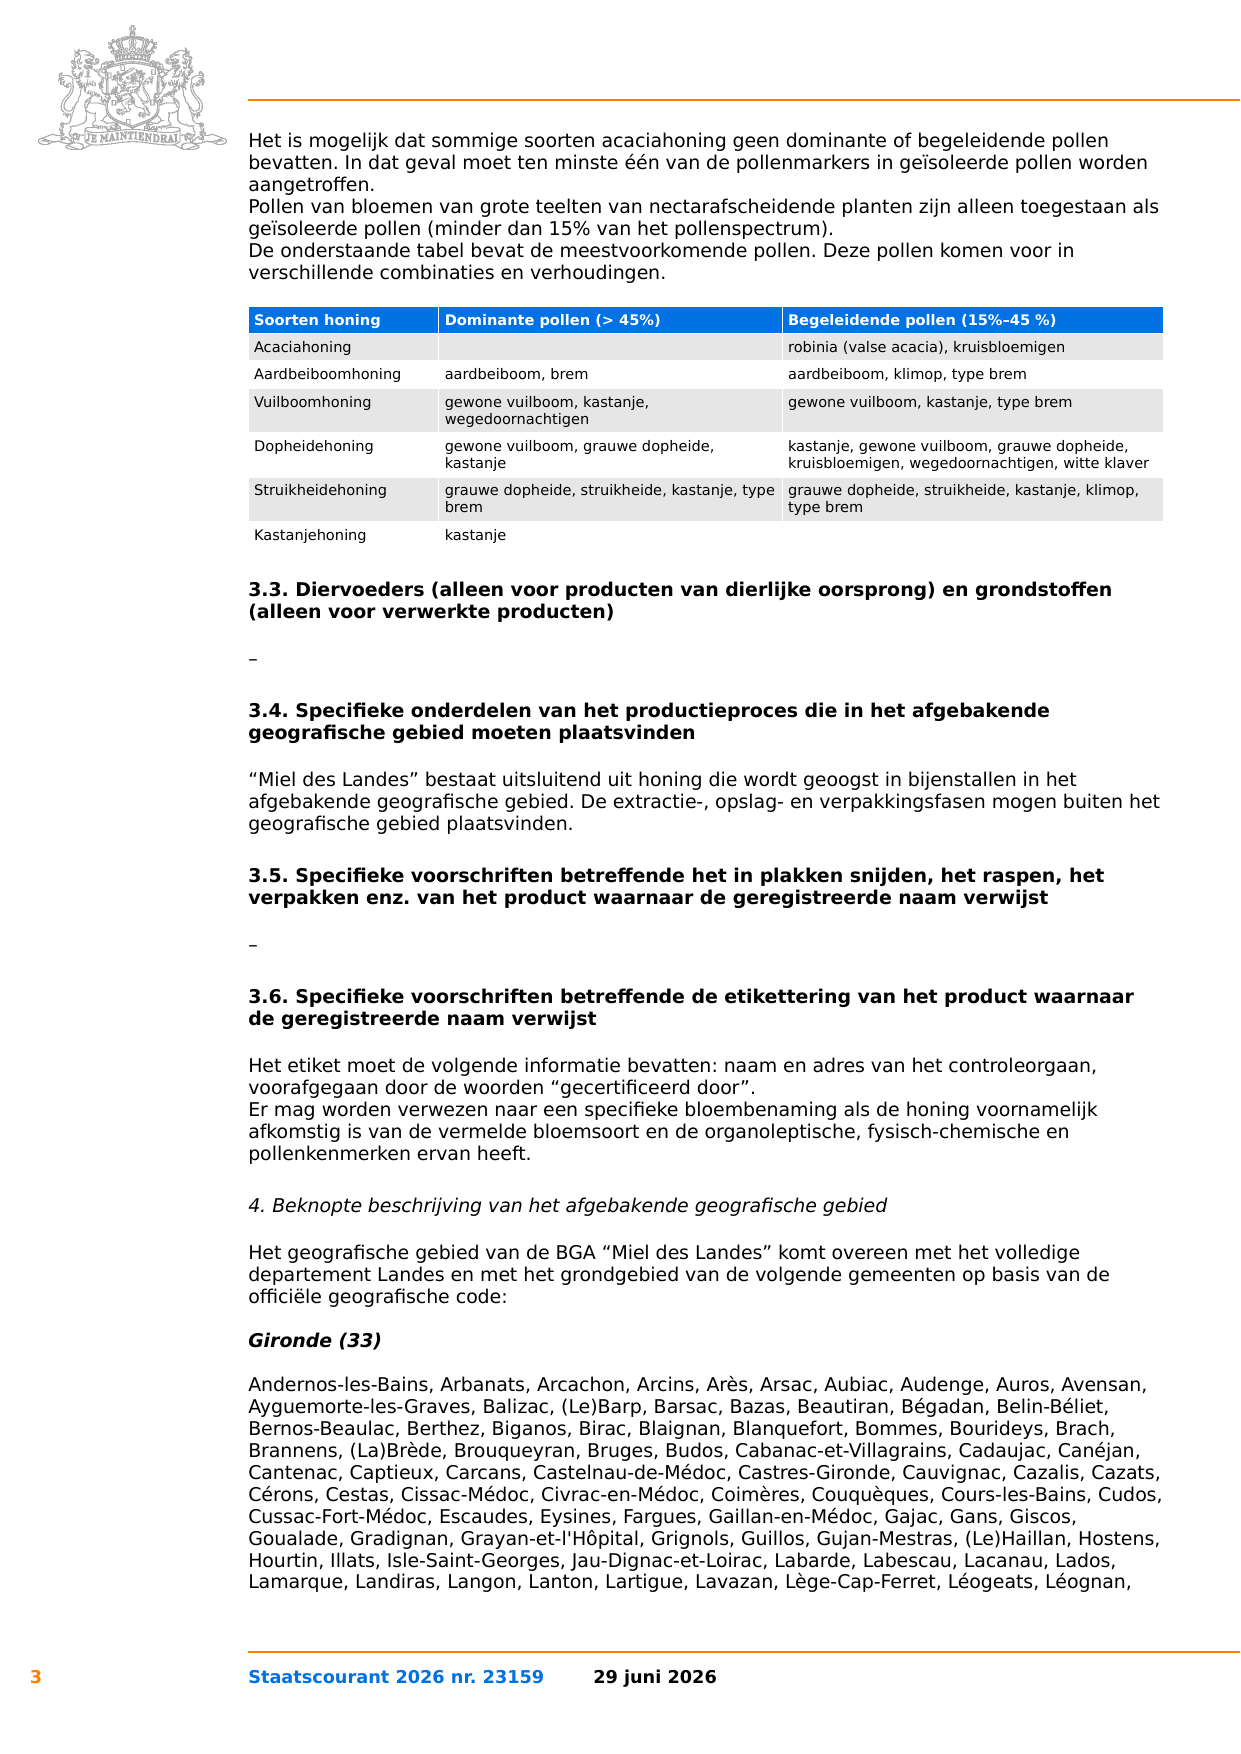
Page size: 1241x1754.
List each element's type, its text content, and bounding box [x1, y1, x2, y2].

table_cell gewone vuilboom, kastanje, wegedoornachtigen [439, 389, 782, 432]
text Andernos-les-Bains, Arbanats, Arcachon, Arcins, Arès, Arsac, Aubiac, Audenge, Auros, Avensan, Ayguemorte-les-Graves, Balizac, (Le)Barp, Barsac, Bazas, Beautiran, Bégadan, Belin-Béliet, Bernos-Beaulac, Berthez, Biganos, Birac, Blaignan, Blanquefort, Bommes, Bourideys, Brach, Brannens, (La)Brède, Brouqueyran, Bruges, Budos, Cabanac-et-Villagrains, Cadaujac, Canéjan, Cantenac, Captieux, Carcans, Castelnau-de-Médoc, Castres-Gironde, Cauvignac, Cazalis, Cazats, Cérons, Cestas, Cissac-Médoc, Civrac-en-Médoc, Coimères, Couquèques, Cours-les-Bains, Cudos, Cussac-Fort-Médoc, Escaudes, Eysines, Fargues, Gaillan-en-Médoc, Gajac, Gans, Giscos, Goualade, Gradignan, Grayan-et-l'Hôpital, Grignols, Guillos, Gujan-Mestras, (Le)Haillan, Hostens, Hourtin, Illats, Isle-Saint-Georges, Jau-Dignac-et-Loirac, Labarde, Labescau, Lacanau, Lados, Lamarque, Landiras, Langon, Lanton, Lartigue, Lavazan, Lège-Cap-Ferret, Léogeats, Léognan, [248, 1374, 1163, 1593]
table_cell grauwe dopheide, struikheide, kastanje, klimop, type brem [783, 478, 1163, 521]
text Het is mogelijk dat sommige soorten acaciahoning geen dominante of begeleidende pollen bevatten. In dat geval moet ten minste één van de pollenmarkers in geïsoleerde pollen worden aangetroffen. [248, 130, 1163, 196]
table_cell gewone vuilboom, grauwe dopheide, kastanje [439, 433, 782, 477]
table_cell gewone vuilboom, kastanje, type brem [783, 389, 1163, 432]
table_cell aardbeiboom, brem [439, 361, 782, 388]
table_cell aardbeiboom, klimop, type brem [783, 361, 1163, 388]
table_cell [439, 334, 782, 360]
subtitle 3.4. Specifieke onderdelen van het productieproces die in het afgebakende geografische gebied moeten plaatsvinden [248, 700, 1163, 744]
table_cell Vuilboomhoning [249, 389, 438, 432]
subtitle 3.3. Diervoeders (alleen voor producten van dierlijke oorsprong) en grondstoffen (alleen voor verwerkte producten) [248, 579, 1163, 623]
table_cell [783, 522, 1163, 548]
table_cell kastanje, gewone vuilboom, grauwe dopheide, kruisbloemigen, wegedoornachtigen, witte klaver [783, 433, 1163, 477]
table_header Soorten honing [249, 307, 438, 333]
text – [248, 648, 1163, 670]
table_cell grauwe dopheide, struikheide, kastanje, type brem [439, 478, 782, 521]
text “Miel des Landes” bestaat uitsluitend uit honing die wordt geoogst in bijenstallen in het afgebakende geografische gebied. De extractie-, opslag- en verpakkingsfasen mogen buiten het geografische gebied plaatsvinden. [248, 769, 1163, 835]
text Pollen van bloemen van grote teelten van nectarafscheidende planten zijn alleen toegestaan als geïsoleerde pollen (minder dan 15% van het pollenspectrum). [248, 196, 1163, 240]
table_cell robinia (valse acacia), kruisbloemigen [783, 334, 1163, 360]
table_cell Kastanjehoning [249, 522, 438, 548]
table_cell Aardbeiboomhoning [249, 361, 438, 388]
picture [38, 25, 227, 150]
subtitle 3.5. Specifieke voorschriften betreffende het in plakken snijden, het raspen, het verpakken enz. van het product waarnaar de geregistreerde naam verwijst [248, 865, 1163, 909]
text – [248, 934, 1163, 956]
table_header Dominante pollen (> 45%) [439, 307, 782, 333]
subtitle Gironde (33) [248, 1330, 1163, 1352]
table_cell Dopheidehoning [249, 433, 438, 477]
table_cell Struikheidehoning [249, 478, 438, 521]
table_cell Acaciahoning [249, 334, 438, 360]
text De onderstaande tabel bevat de meestvoorkomende pollen. Deze pollen komen voor in verschillende combinaties en verhoudingen. [248, 240, 1163, 284]
text Het etiket moet de volgende informatie bevatten: naam en adres van het controleorgaan, voorafgegaan door de woorden “gecertificeerd door”. [248, 1055, 1163, 1099]
table_cell kastanje [439, 522, 782, 548]
text Er mag worden verwezen naar een specifieke bloembenaming als de honing voornamelijk afkomstig is van de vermelde bloemsoort en de organoleptische, fysisch-chemische en pollenkenmerken ervan heeft. [248, 1099, 1163, 1165]
table_header Begeleidende pollen (15%–45 %) [783, 307, 1163, 333]
subtitle 3.6. Specifieke voorschriften betreffende de etikettering van het product waarnaar de geregistreerde naam verwijst [248, 986, 1163, 1030]
subtitle 4. Beknopte beschrijving van het afgebakende geografische gebied [248, 1195, 1163, 1217]
text Het geografische gebied van de BGA “Miel des Landes” komt overeen met het volledige departement Landes en met het grondgebied van de volgende gemeenten op basis van de officiële geografische code: [248, 1242, 1163, 1308]
